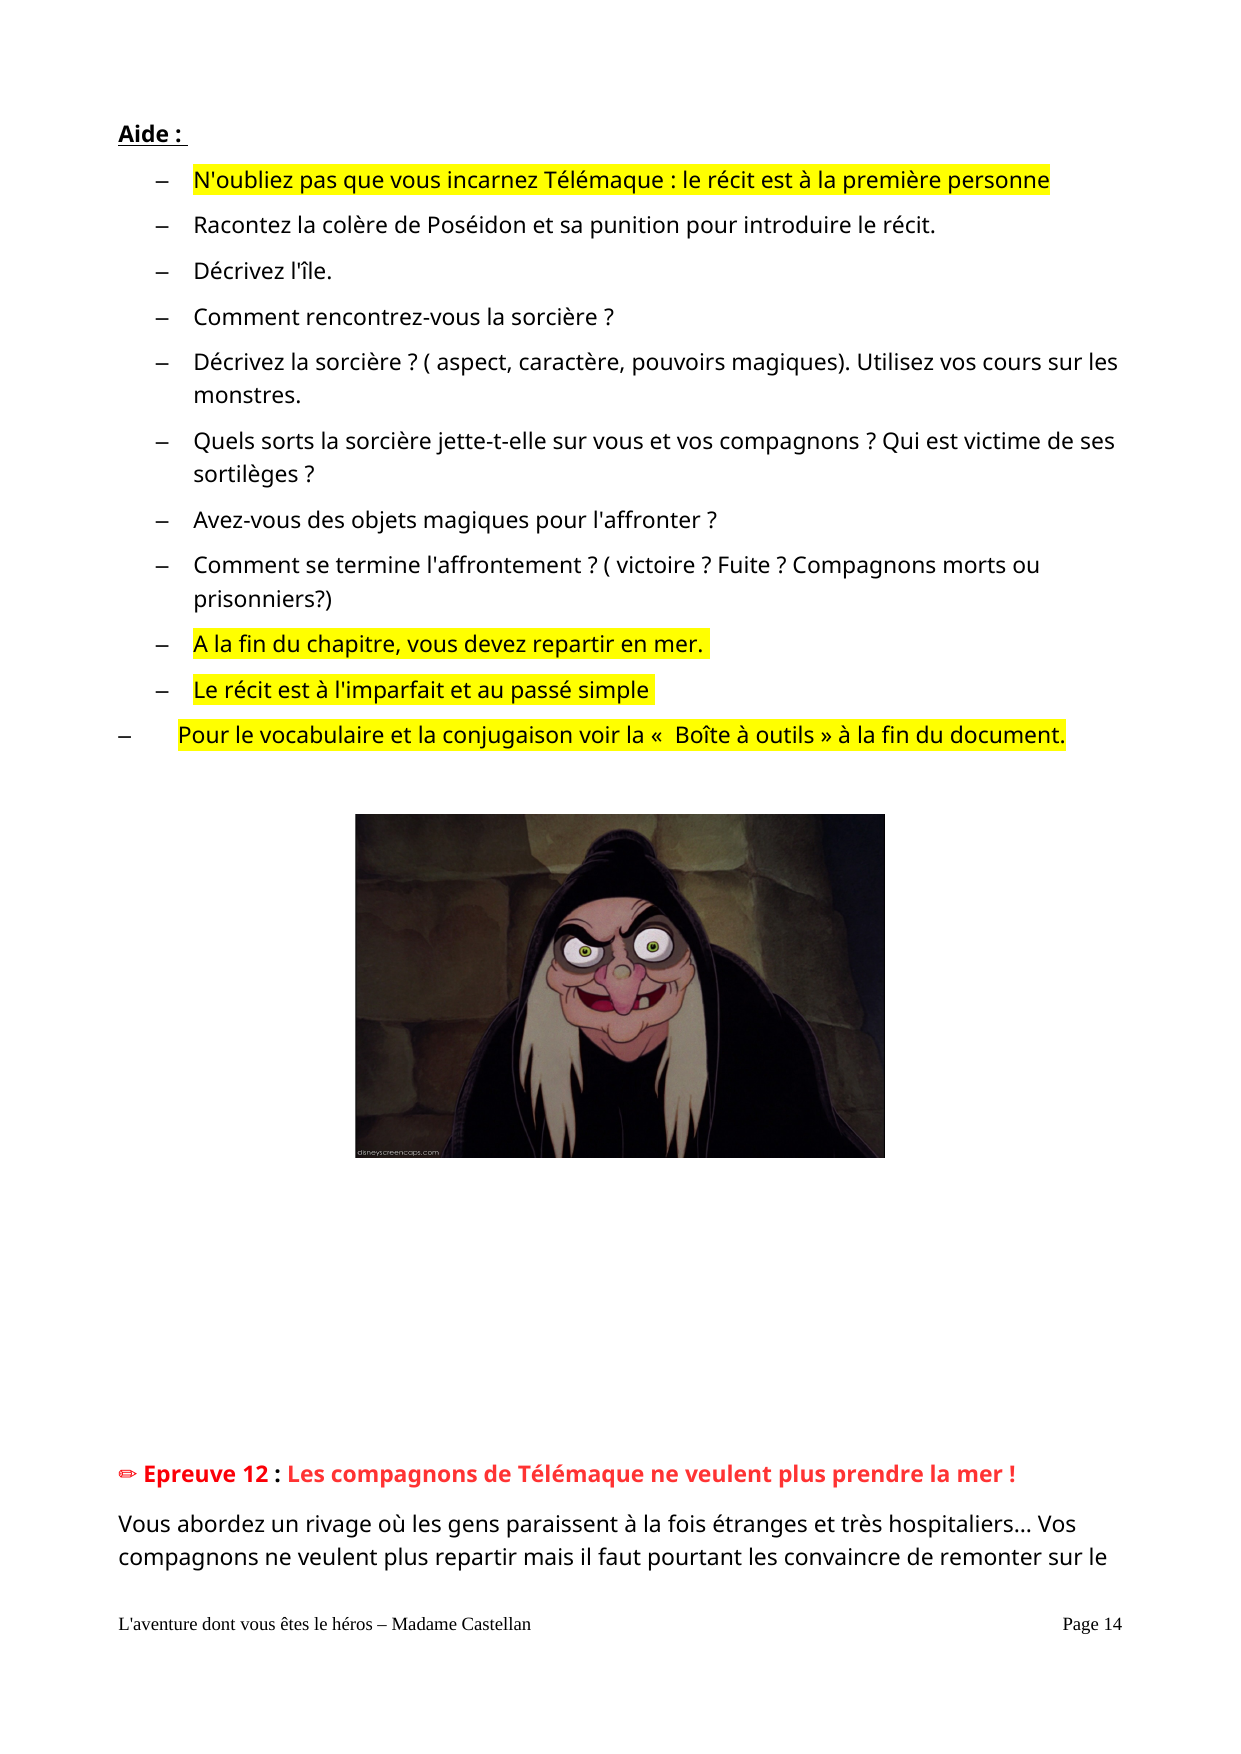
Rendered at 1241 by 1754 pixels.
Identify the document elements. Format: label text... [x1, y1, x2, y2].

list Racontez la colère de Poséidon et sa punition pour introduire le récit. [156, 209, 1122, 241]
text Vous abordez un rivage où les gens paraissent à la fois étranges et très hospitaliers… Vos compagnons ne veulent plus repartir mais il faut pourtant les convaincre de remonter sur le [118, 1508, 1122, 1572]
list Pour le vocabulaire et la conjugaison voir la « Boîte à outils » à la fin du document. [118, 719, 1122, 751]
list Décrivez l'île. [156, 255, 1122, 286]
list Décrivez la sorcière ? ( aspect, caractère, pouvoirs magiques). Utilisez vos cours sur les monstres. [156, 346, 1122, 411]
list A la fin du chapitre, vous devez repartir en mer. [156, 628, 1122, 659]
list Comment rencontrez-vous la sorcière ? [156, 301, 1122, 332]
list Quels sorts la sorcière jette-t-elle sur vous et vos compagnons ? Qui est victime de ses sortilèges ? [156, 425, 1122, 489]
list N'oubliez pas que vous incarnez Télémaque : le récit est à la première personne [156, 164, 1122, 195]
picture [355, 814, 885, 1158]
list Le récit est à l'imparfait et au passé simple [156, 674, 1122, 705]
text ✏ Epreuve 12 : Les compagnons de Télémaque ne veulent plus prendre la mer ! [118, 1458, 1122, 1489]
text Aide : [118, 118, 1122, 149]
list Avez-vous des objets magiques pour l'affronter ? [156, 504, 1122, 535]
list Comment se termine l'affrontement ? ( victoire ? Fuite ? Compagnons morts ou prisonniers?) [156, 549, 1122, 614]
